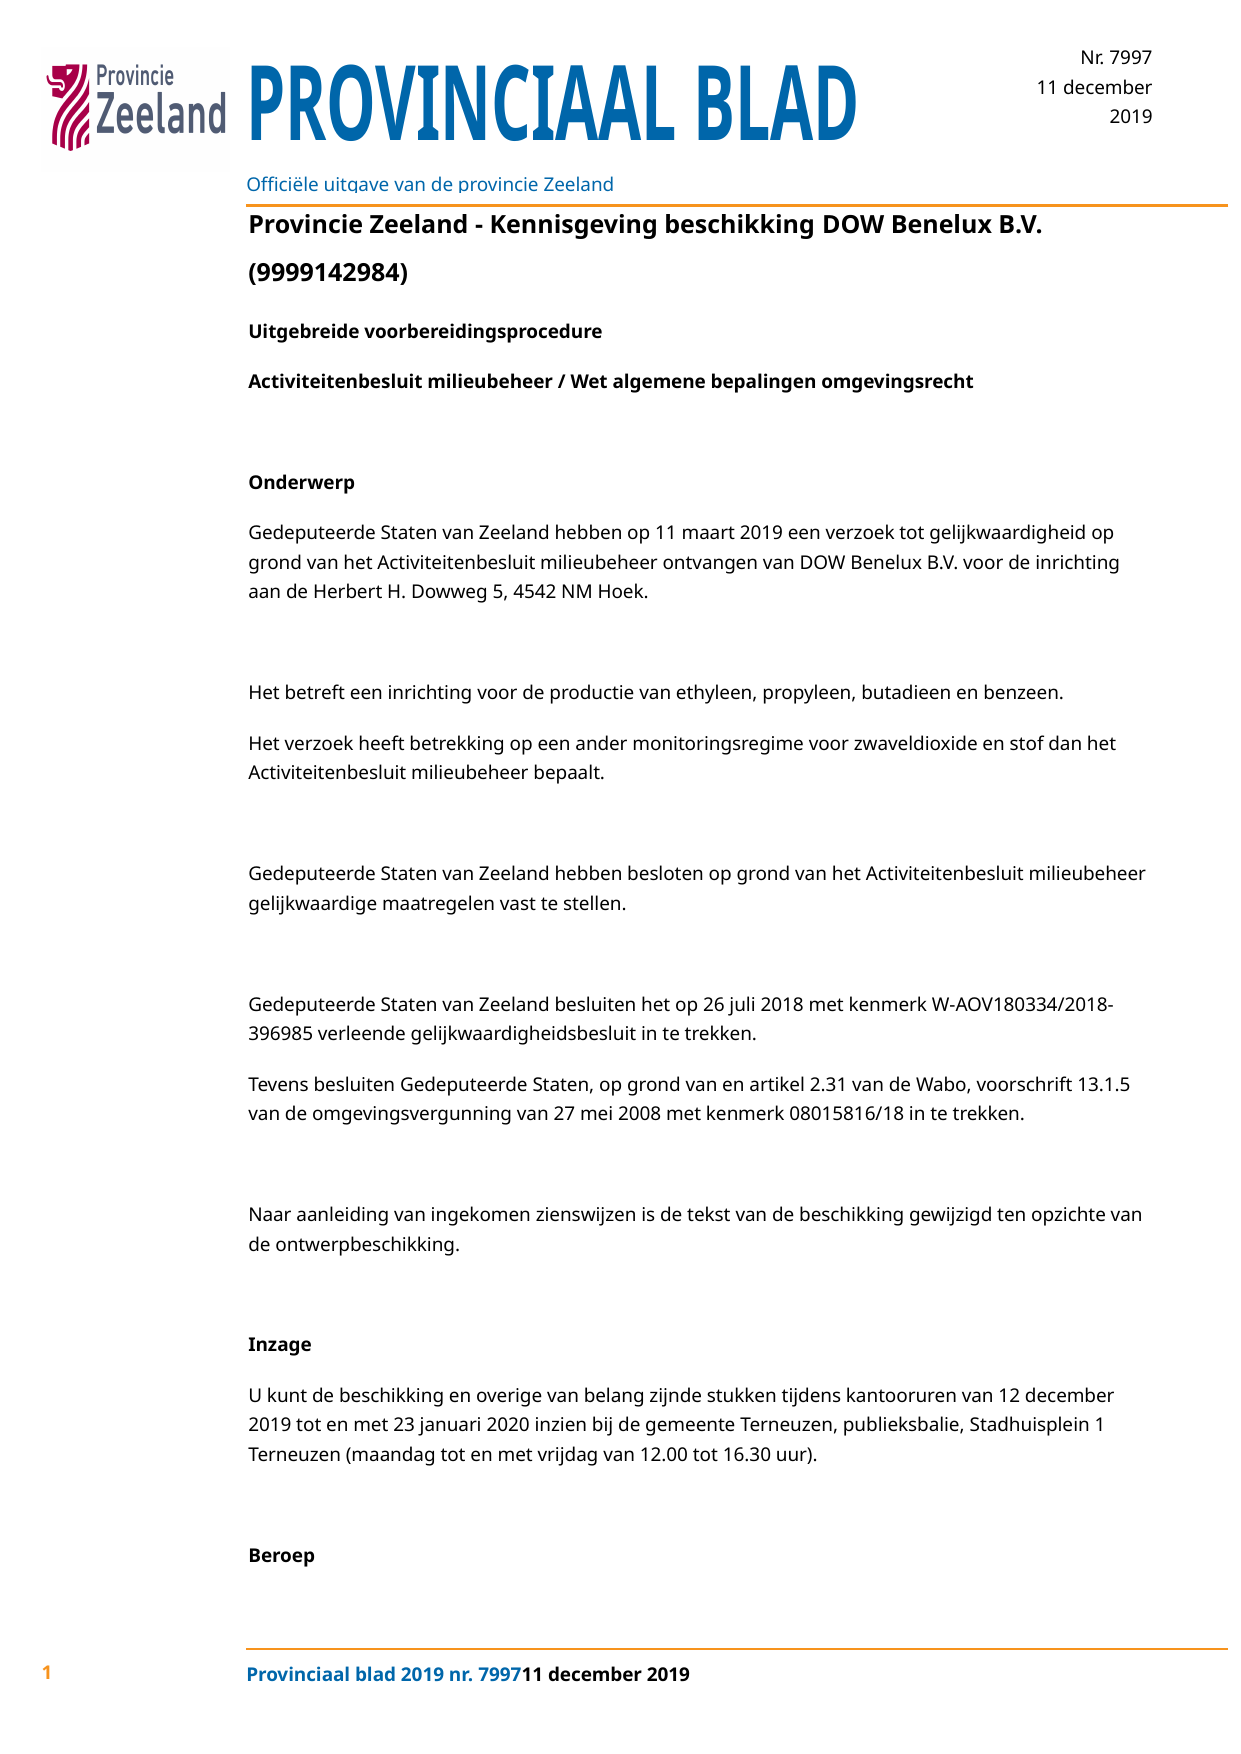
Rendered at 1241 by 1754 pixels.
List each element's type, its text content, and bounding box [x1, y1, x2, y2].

text Gedeputeerde Staten van Zeeland hebben op 11 maart 2019 een verzoek tot gelijkwaardigheid op grond van het Activiteitenbesluit milieubeheer ontvangen van DOW Benelux B.V. voor de inrichting aan de Herbert H. Dowweg 5, 4542 NM Hoek. [248, 519, 1152, 604]
text Gedeputeerde Staten van Zeeland hebben besloten op grond van het Activiteitenbesluit milieubeheer gelijkwaardige maatregelen vast te stellen. [248, 860, 1152, 916]
text Het betreft een inrichting voor de productie van ethyleen, propyleen, butadieen en benzeen. [248, 679, 1152, 705]
text Activiteitenbesluit milieubeheer / Wet algemene bepalingen omgevingsrecht [248, 368, 1152, 394]
text Inzage [248, 1332, 1152, 1357]
text Onderwerp [248, 469, 1152, 495]
text Naar aanleiding van ingekomen zienswijzen is de tekst van de beschikking gewijzigd ten opzichte van de ontwerpbeschikking. [248, 1201, 1152, 1257]
text Het verzoek heeft betrekking op een ander monitoringsregime voor zwaveldioxide en stof dan het Activiteitenbesluit milieubeheer bepaalt. [248, 730, 1152, 785]
text Uitgebreide voorbereidingsprocedure [248, 318, 1152, 344]
text Tevens besluiten Gedeputeerde Staten, op grond van en artikel 2.31 van de Wabo, voorschrift 13.1.5 van de omgevingsvergunning van 27 mei 2008 met kenmerk 08015816/18 in te trekken. [248, 1071, 1152, 1126]
picture [41, 47, 231, 172]
text U kunt de beschikking en overige van belang zijnde stukken tijdens kantooruren van 12 december 2019 tot en met 23 januari 2020 inzien bij de gemeente Terneuzen, publieksbalie, Stadhuisplein 1 Terneuzen (maandag tot en met vrijdag van 12.00 tot 16.30 uur). [248, 1382, 1152, 1467]
text Beroep [248, 1542, 1152, 1568]
text Provincie Zeeland - Kennisgeving beschikking DOW Benelux B.V. (9999142984) [248, 207, 1152, 288]
text Gedeputeerde Staten van Zeeland besluiten het op 26 juli 2018 met kenmerk W-AOV180334/2018-396985 verleende gelijkwaardigheidsbesluit in te trekken. [248, 991, 1152, 1046]
